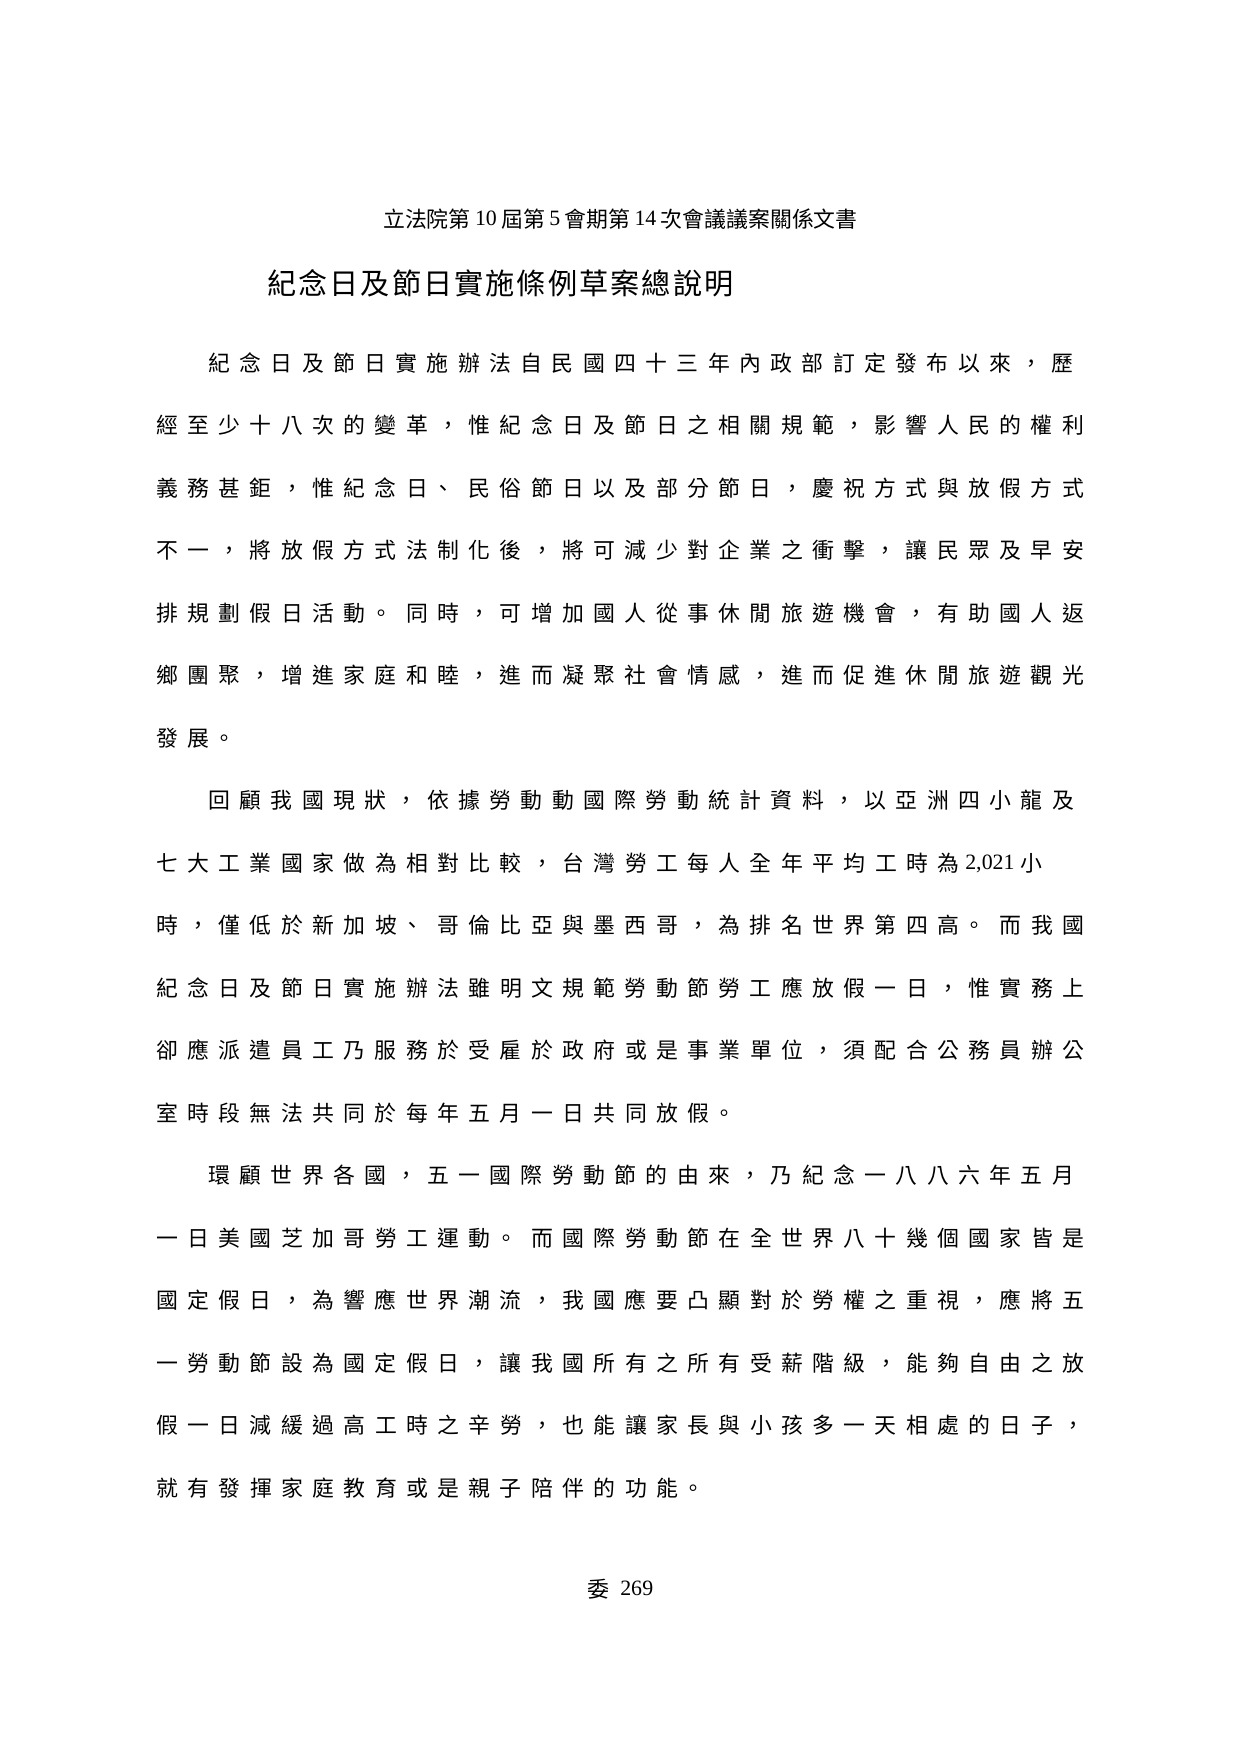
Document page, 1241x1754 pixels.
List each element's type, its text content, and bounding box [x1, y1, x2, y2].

text 紀念日及節日實施辦法自民國四十三年內政部訂定發布以來，歷經至少十八次的變革，惟紀念日及節日之相關規範，影響人民的權利義務甚鉅，惟紀念日、民俗節日以及部分節日，慶祝方式與放假方式不一，將放假方式法制化後，將可減少對企業之衝擊，讓民眾及早安排規劃假日活動。同時，可增加國人從事休閒旅遊機會，有助國人返鄉團聚，增進家庭和睦，進而凝聚社會情感，進而促進休閒旅遊觀光發展。 [151, 330, 1089, 768]
text 紀念日及節日實施條例草案總說明 [261, 250, 1089, 313]
text 回顧我國現狀，依據勞動動國際勞動統計資料，以亞洲四小龍及七大工業國家做為相對比較，台灣勞工每人全年平均工時為2,021小時，僅低於新加坡、哥倫比亞與墨西哥，為排名世界第四高。而我國紀念日及節日實施辦法雖明文規範勞動節勞工應放假一日，惟實務上卻應派遣員工乃服務於受雇於政府或是事業單位，須配合公務員辦公室時段無法共同於每年五月一日共同放假。 [151, 768, 1089, 1143]
text 環顧世界各國，五一國際勞動節的由來，乃紀念一八八六年五月一日美國芝加哥勞工運動。而國際勞動節在全世界八十幾個國家皆是國定假日，為響應世界潮流，我國應要凸顯對於勞權之重視，應將五一勞動節設為國定假日，讓我國所有之所有受薪階級，能夠自由之放假一日減緩過高工時之辛勞，也能讓家長與小孩多一天相處的日子，就有發揮家庭教育或是親子陪伴的功能。 [151, 1143, 1089, 1518]
